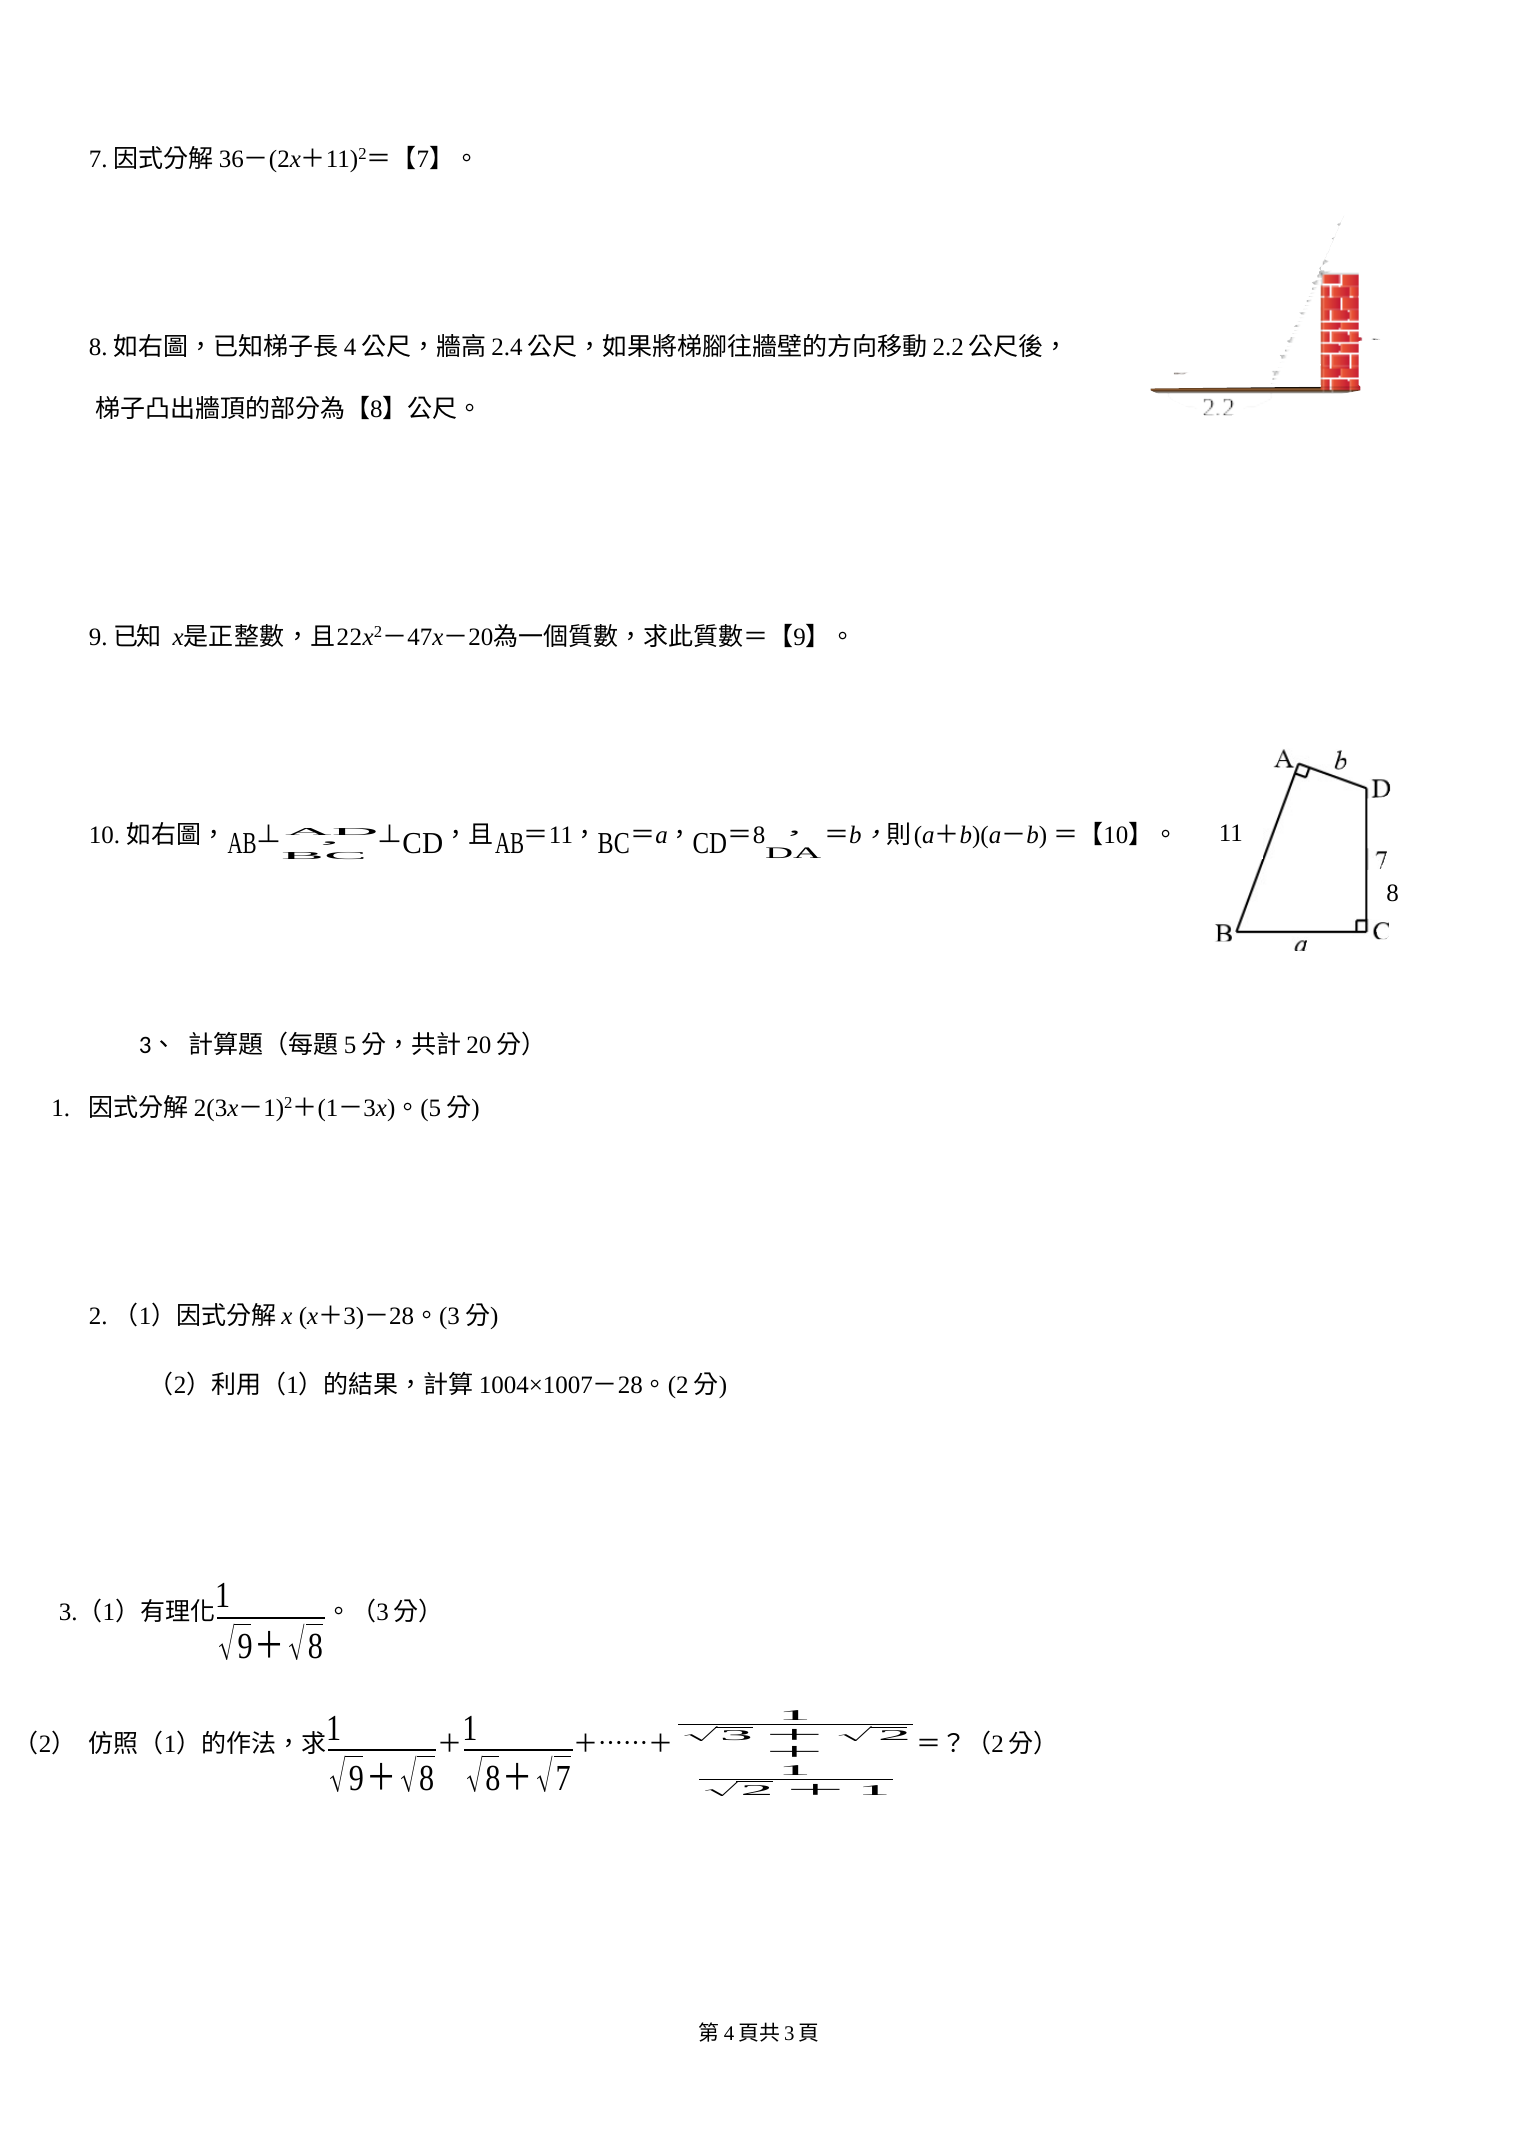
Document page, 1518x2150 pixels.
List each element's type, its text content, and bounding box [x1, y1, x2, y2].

text （2）利用（1）的結果，計算1004×1007－28。(2分) [149, 1341, 1429, 1404]
list 因式分解2(3x－1)2＋(1－3x)。(5分) [51, 1063, 1429, 1126]
text 2. （1）因式分解x (x＋3)－28。(3分) [89, 1272, 1429, 1334]
text [1368, 797, 1429, 859]
text 梯子凸出牆頂的部分為【8】公尺。 [89, 365, 1429, 427]
text 3.（1）有理化。（3分） [59, 1548, 1429, 1673]
list 仿照（1）的作法，求＋＋……＋＝？（2分） [14, 1680, 1429, 1805]
text 9. 已知 x是正整數，且22x2－47x－20為一個質數，求此質數＝【9】。 [89, 592, 1429, 655]
text 11 [1218, 818, 1248, 846]
text 10. 如右圖，⊥⊥，且＝11，＝a，＝8＝b，則(a＋b)(a－b) ＝【10】。 [89, 797, 1282, 859]
text 8. 如右圖，已知梯子長4公尺，牆高2.4公尺，如果將梯腳往牆壁的方向移動2.2公尺後， [89, 302, 1320, 365]
text 8 [1386, 878, 1406, 907]
text [1359, 302, 1429, 365]
text 7. 因式分解36－(2x＋11)2＝【7】。 [89, 115, 1432, 177]
list 計算題（每題5分，共計20分） [139, 1001, 1429, 1063]
